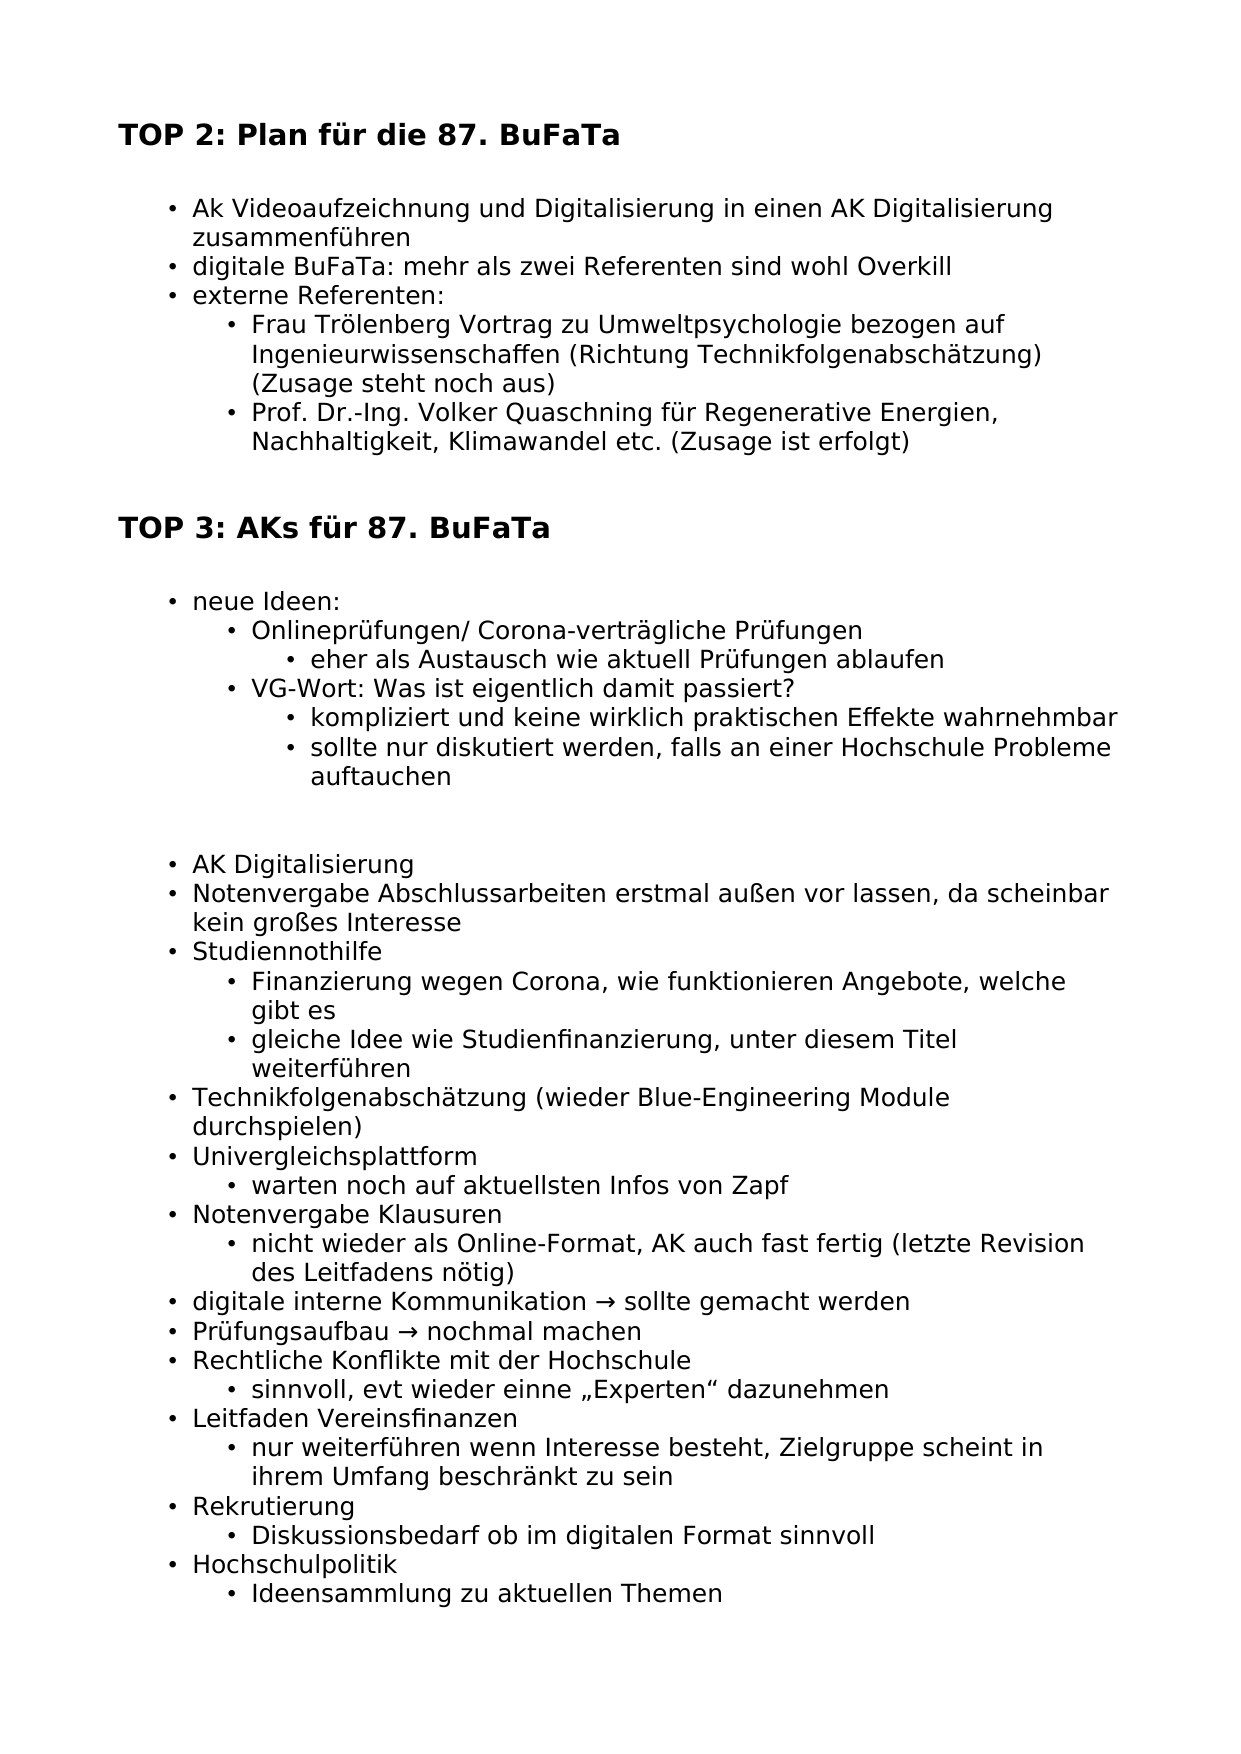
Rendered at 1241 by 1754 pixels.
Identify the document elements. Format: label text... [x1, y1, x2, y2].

list Ideensammlung zu aktuellen Themen [236, 1579, 1122, 1608]
list Onlineprüfungen/ Corona-verträgliche Prüfungen [236, 616, 1122, 645]
subtitle TOP 2: Plan für die 87. BuFaTa [118, 118, 1122, 152]
list gleiche Idee wie Studienfinanzierung, unter diesem Titel weiterführen [236, 1025, 1122, 1083]
list sollte nur diskutiert werden, falls an einer Hochschule Probleme auftauchen [295, 733, 1122, 791]
list Notenvergabe Klausuren [177, 1200, 1122, 1229]
subtitle TOP 3: AKs für 87. BuFaTa [118, 511, 1122, 545]
list Studiennothilfe [177, 938, 1122, 967]
list digitale interne Kommunikation → sollte gemacht werden [177, 1288, 1122, 1317]
list Diskussionsbedarf ob im digitalen Format sinnvoll [236, 1521, 1122, 1550]
list AK Digitalisierung [177, 850, 1122, 879]
list Leitfaden Vereinsfinanzen [177, 1404, 1122, 1433]
list nur weiterführen wenn Interesse besteht, Zielgruppe scheint in ihrem Umfang beschränkt zu sein [236, 1433, 1122, 1492]
list externe Referenten: [177, 282, 1122, 311]
list neue Ideen: [177, 587, 1122, 616]
list Univergleichsplattform [177, 1142, 1122, 1171]
list sinnvoll, evt wieder einne „Experten“ dazunehmen [236, 1375, 1122, 1404]
list Prüfungsaufbau → nochmal machen [177, 1317, 1122, 1346]
list warten noch auf aktuellsten Infos von Zapf [236, 1171, 1122, 1200]
list Rekrutierung [177, 1492, 1122, 1521]
list digitale BuFaTa: mehr als zwei Referenten sind wohl Overkill [177, 252, 1122, 282]
list Frau Trölenberg Vortrag zu Umweltpsychologie bezogen auf Ingenieurwissenschaffen (Richtung Technikfolgenabschätzung)(Zusage steht noch aus) [236, 311, 1122, 398]
list Finanzierung wegen Corona, wie funktionieren Angebote, welche gibt es [236, 967, 1122, 1025]
list Rechtliche Konflikte mit der Hochschule [177, 1346, 1122, 1375]
list Ak Videoaufzeichnung und Digitalisierung in einen AK Digitalisierung zusammenführen [177, 194, 1122, 252]
list kompliziert und keine wirklich praktischen Effekte wahrnehmbar [295, 704, 1122, 733]
list eher als Austausch wie aktuell Prüfungen ablaufen [295, 645, 1122, 674]
list Hochschulpolitik [177, 1550, 1122, 1579]
list Notenvergabe Abschlussarbeiten erstmal außen vor lassen, da scheinbar kein großes Interesse [177, 879, 1122, 938]
list Prof. Dr.-Ing. Volker Quaschning für Regenerative Energien, Nachhaltigkeit, Klimawandel etc. (Zusage ist erfolgt) [236, 398, 1122, 457]
list Technikfolgenabschätzung (wieder Blue-Engineering Module durchspielen) [177, 1083, 1122, 1142]
list nicht wieder als Online-Format, AK auch fast fertig (letzte Revision des Leitfadens nötig) [236, 1229, 1122, 1288]
list VG-Wort: Was ist eigentlich damit passiert? [236, 674, 1122, 704]
